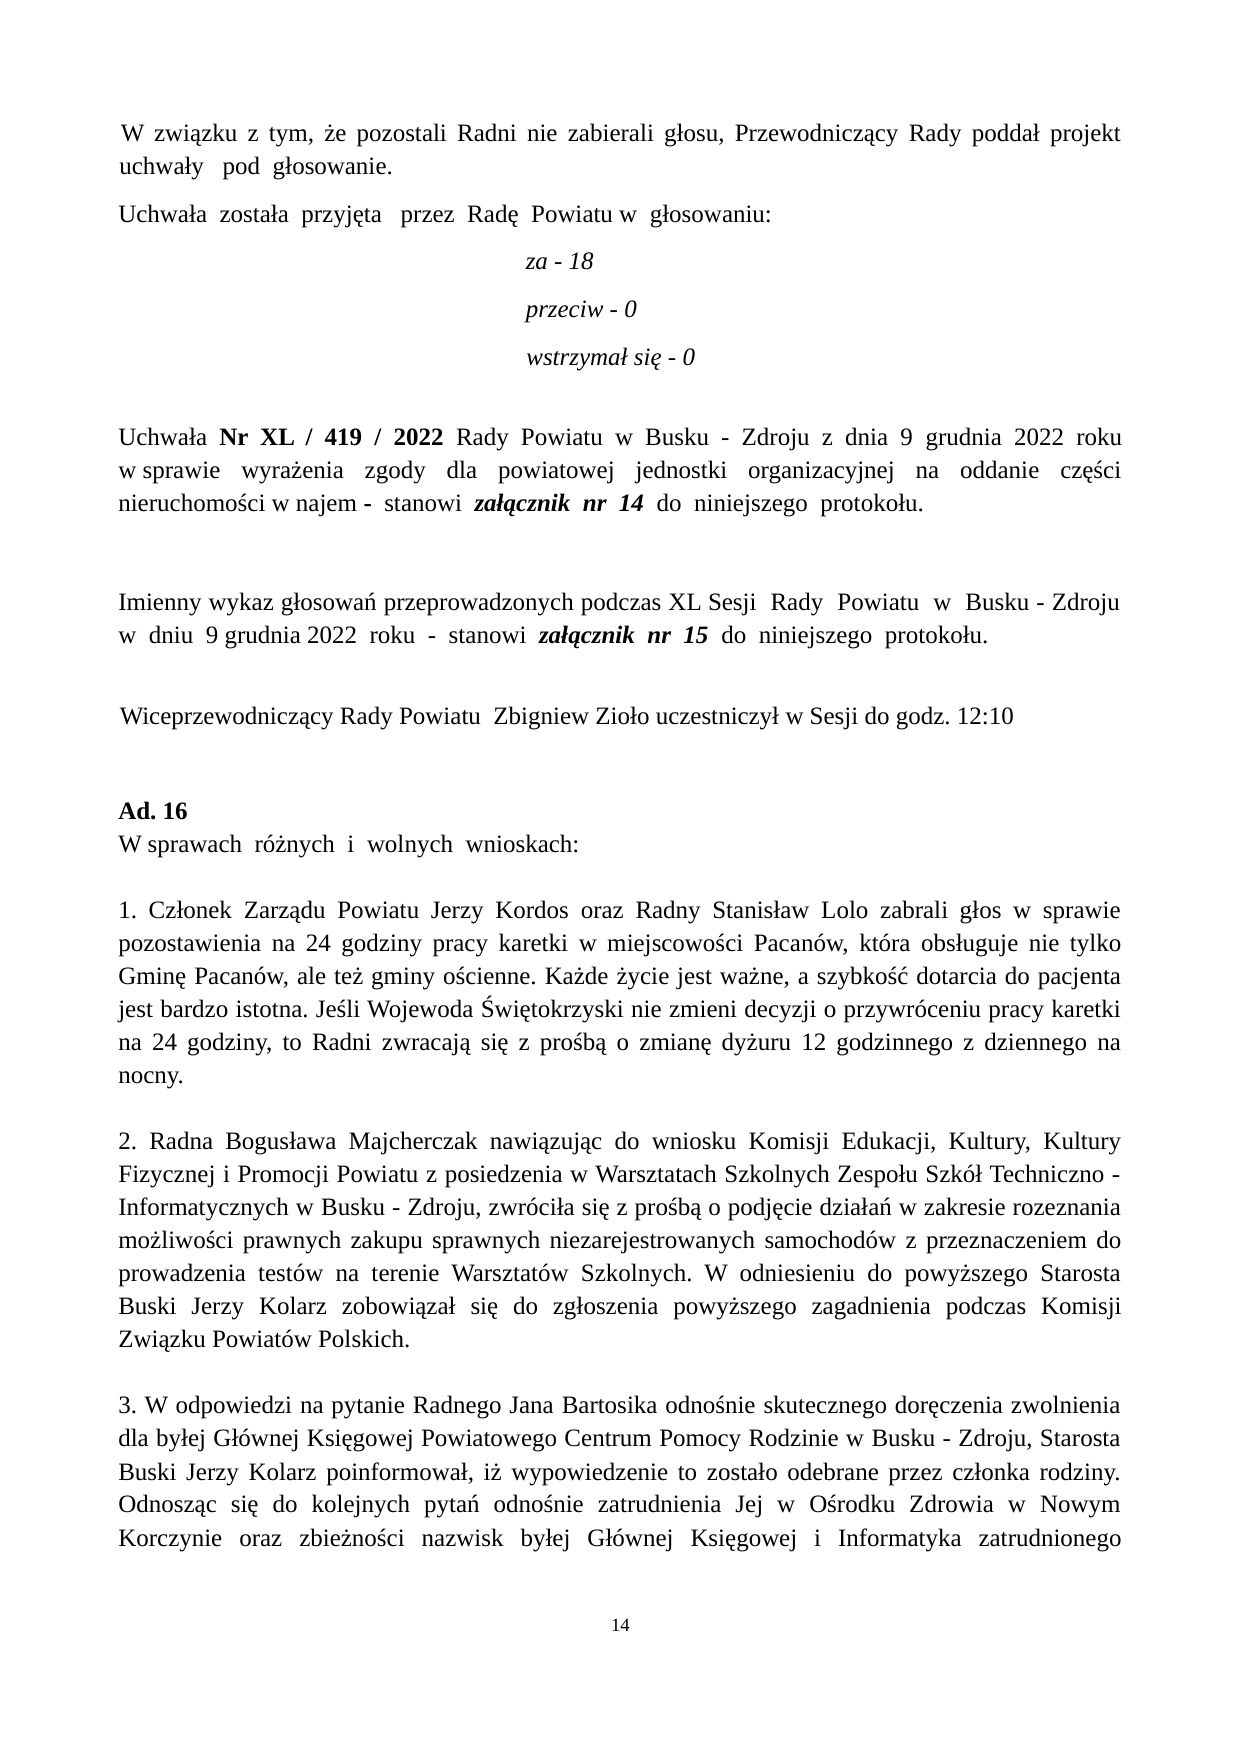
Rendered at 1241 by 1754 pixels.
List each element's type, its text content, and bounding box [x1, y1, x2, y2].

list przeciw - 0 [526, 294, 1122, 323]
list wstrzymał się - 0 [89, 342, 1122, 370]
text 1. Członek Zarządu Powiatu Jerzy Kordos oraz Radny Stanisław Lolo zabrali głos w sprawie pozostawienia na 24 godziny pracy karetki w miejscowości Pacanów, która obsługuje nie tylko Gminę Pacanów, ale też gminy ościenne. Każde życie jest ważne, a szybkość dotarcia do pacjenta jest bardzo istotna. Jeśli Wojewoda Świętokrzyski nie zmieni decyzji o przywróceniu pracy karetki na 24 godziny, to Radni zwracają się z prośbą o zmianę dyżuru 12 godzinnego z dziennego na nocny. [118, 895, 1122, 1089]
list Uchwała została przyjęta przez Radę Powiatu w głosowaniu: [118, 199, 1122, 227]
list W związku z tym, że pozostali Radni nie zabierali głosu, Przewodniczący Rady poddał projekt uchwały pod głosowanie. [100, 118, 1122, 180]
text Ad. 16 [118, 796, 1122, 825]
text 3. W odpowiedzi na pytanie Radnego Jana Bartosika odnośnie skutecznego doręczenia zwolnienia dla byłej Głównej Księgowej Powiatowego Centrum Pomocy Rodzinie w Busku - Zdroju, Starosta Buski Jerzy Kolarz poinformował, iż wypowiedzenie to zostało odebrane przez członka rodziny. Odnosząc się do kolejnych pytań odnośnie zatrudnienia Jej w Ośrodku Zdrowia w Nowym Korczynie oraz zbieżności nazwisk byłej Głównej Księgowej i Informatyka zatrudnionego [118, 1391, 1122, 1551]
list Wiceprzewodniczący Rady Powiatu Zbigniew Zioło uczestniczył w Sesji do godz. 12:10 [89, 701, 1122, 730]
text 2. Radna Bogusława Majcherczak nawiązując do wniosku Komisji Edukacji, Kultury, Kultury Fizycznej i Promocji Powiatu z posiedzenia w Warsztatach Szkolnych Zespołu Szkół Techniczno - Informatycznych w Busku - Zdroju, zwróciła się z prośbą o podjęcie działań w zakresie rozeznania możliwości prawnych zakupu sprawnych niezarejestrowanych samochodów z przeznaczeniem do prowadzenia testów na terenie Warsztatów Szkolnych. W odniesieniu do powyższego Starosta Buski Jerzy Kolarz zobowiązał się do zgłoszenia powyższego zagadnienia podczas Komisji Związku Powiatów Polskich. [118, 1126, 1122, 1353]
text Imienny wykaz głosowań przeprowadzonych podczas XL Sesji Rady Powiatu w Busku - Zdroju w dniu 9 grudnia 2022 roku - stanowi załącznik nr 15 do niniejszego protokołu. [118, 587, 1122, 649]
text W sprawach różnych i wolnych wnioskach: [118, 829, 1122, 858]
list za - 18 [526, 246, 1122, 275]
text Uchwała Nr XL / 419 / 2022 Rady Powiatu w Busku - Zdroju z dnia 9 grudnia 2022 roku w sprawie wyrażenia zgody dla powiatowej jednostki organizacyjnej na oddanie części nieruchomości w najem - stanowi załącznik nr 14 do niniejszego protokołu. [118, 422, 1122, 517]
